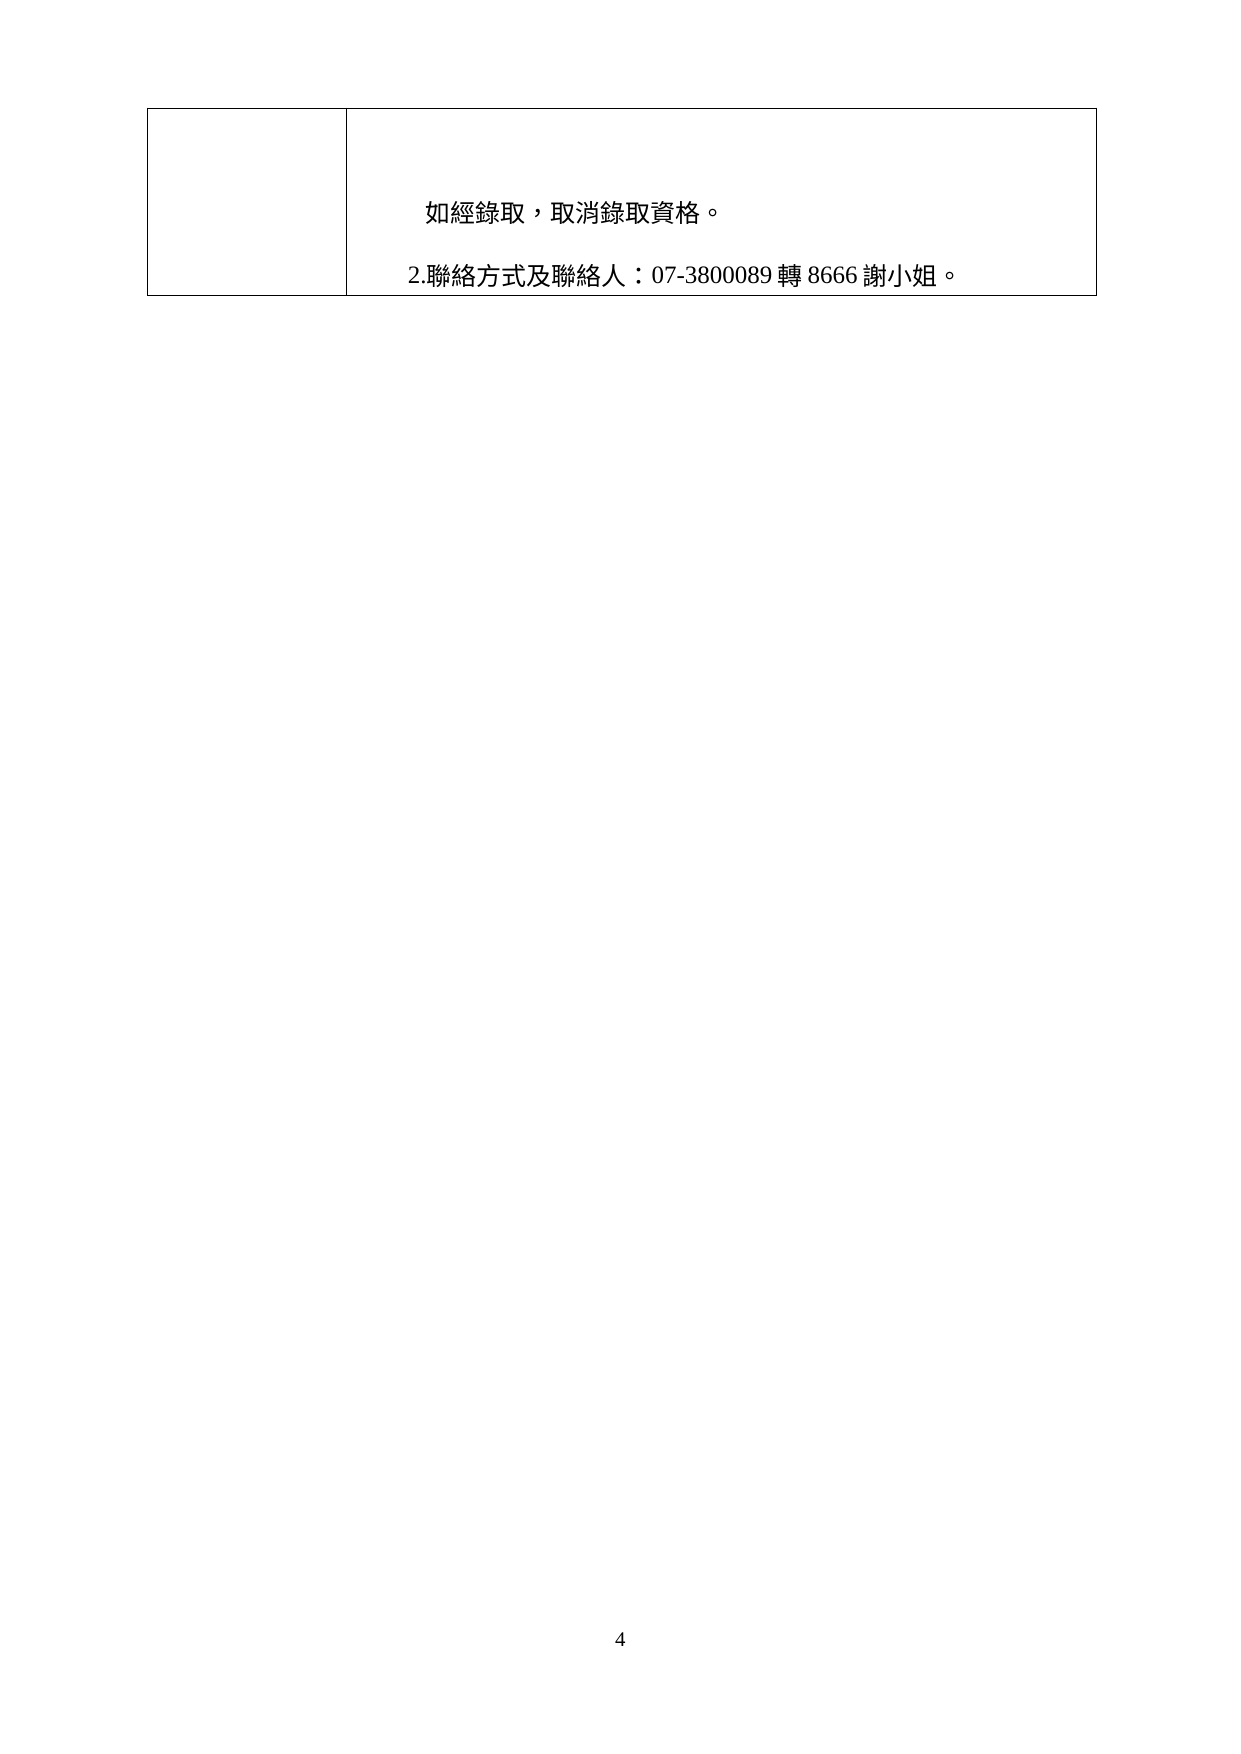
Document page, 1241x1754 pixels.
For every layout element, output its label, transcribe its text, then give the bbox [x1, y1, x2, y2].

table_cell 如經錄取，取消錄取資格。 2.聯絡方式及聯絡人：07-3800089轉8666謝小姐。 [347, 109, 1096, 295]
table_cell [148, 109, 346, 295]
